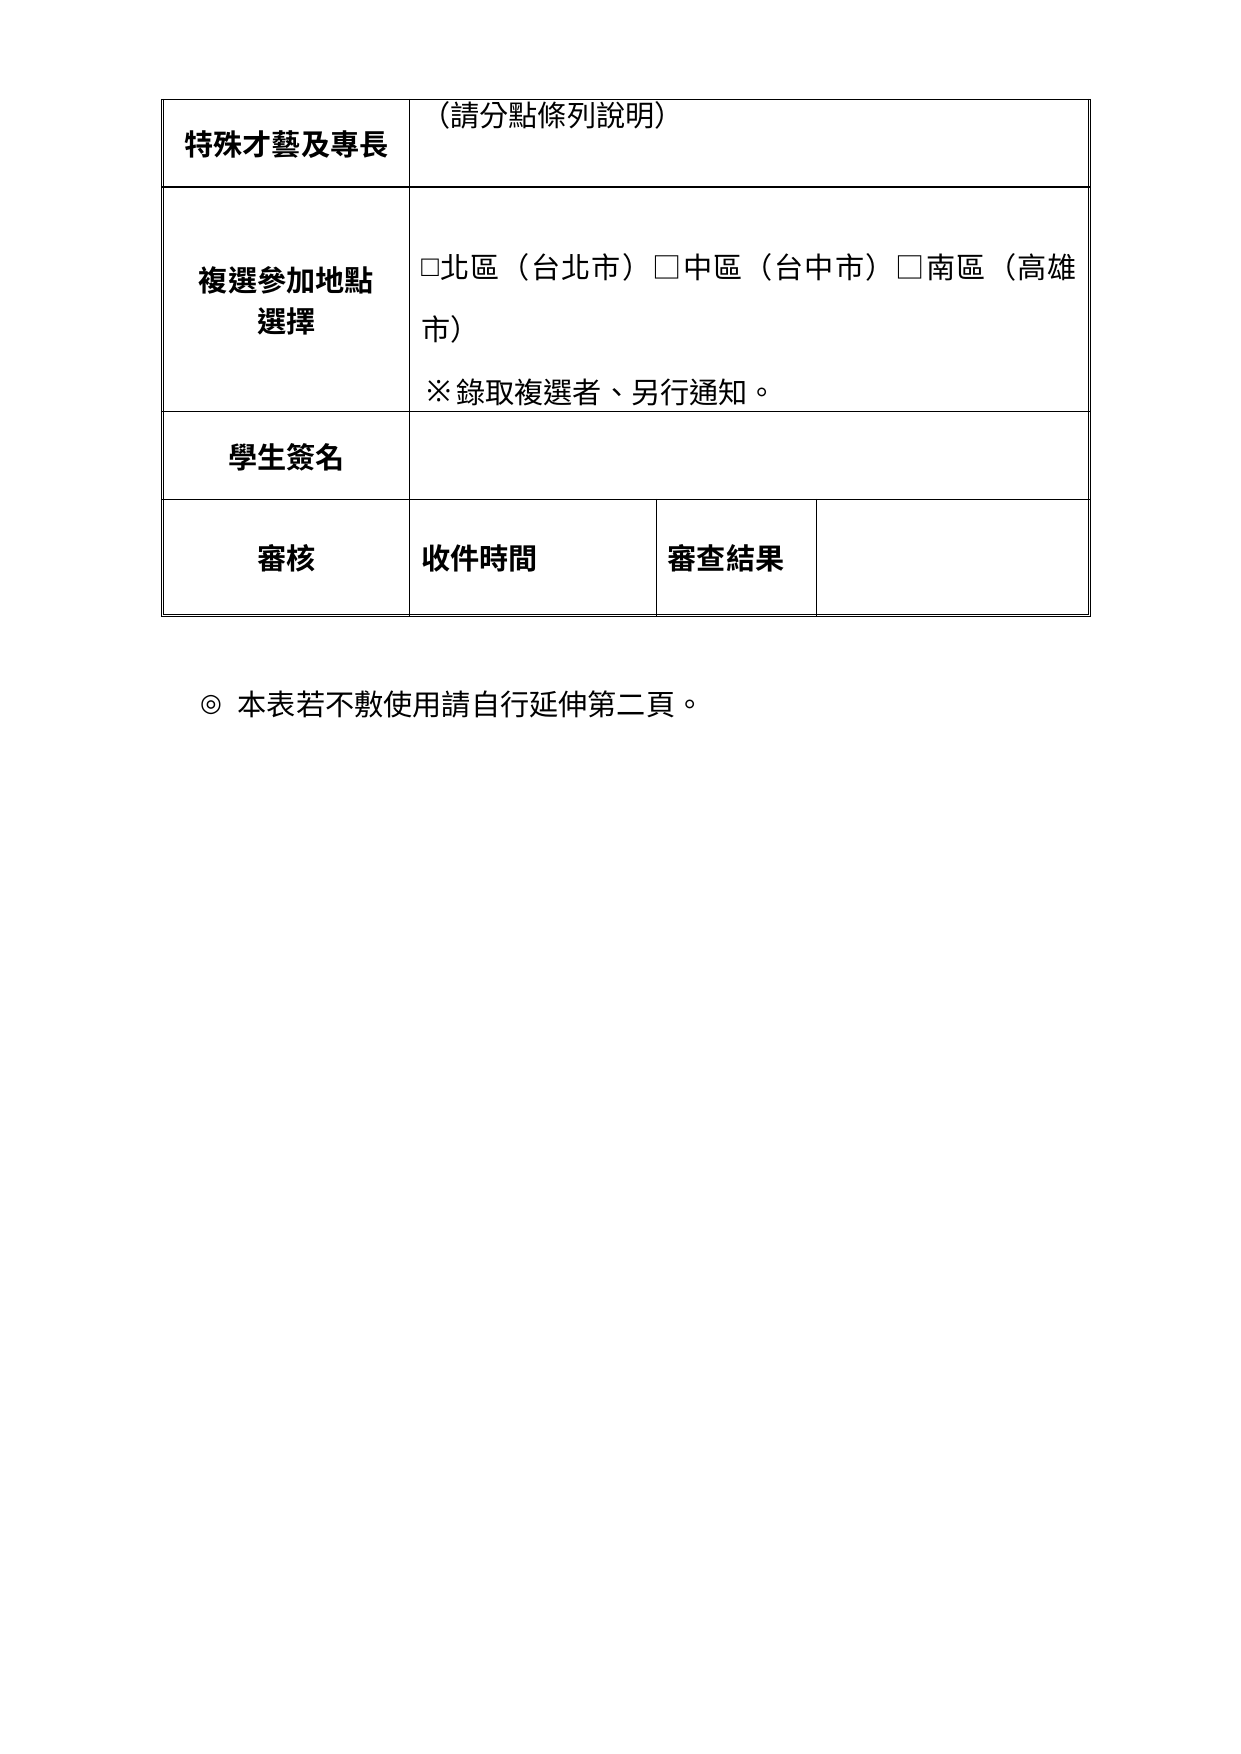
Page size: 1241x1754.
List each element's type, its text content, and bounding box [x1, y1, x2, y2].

table_cell [817, 500, 1088, 614]
table_cell 特殊才藝及專長 [164, 100, 409, 186]
table_cell □北區（台北市）□中區（台中市）□南區（高雄市） ※錄取複選者、另行通知。 [410, 188, 1088, 411]
table_cell 複選參加地點 選擇 [164, 188, 409, 411]
table_cell 審查結果 [657, 500, 816, 614]
table_cell 審核 [164, 500, 409, 614]
table_cell （請分點條列說明） [410, 100, 1088, 186]
list 本表若不敷使用請自行延伸第二頁。 [200, 661, 1078, 724]
table_cell 收件時間 [410, 500, 656, 614]
table_cell 學生簽名 [164, 412, 409, 499]
table_cell [410, 412, 1088, 499]
